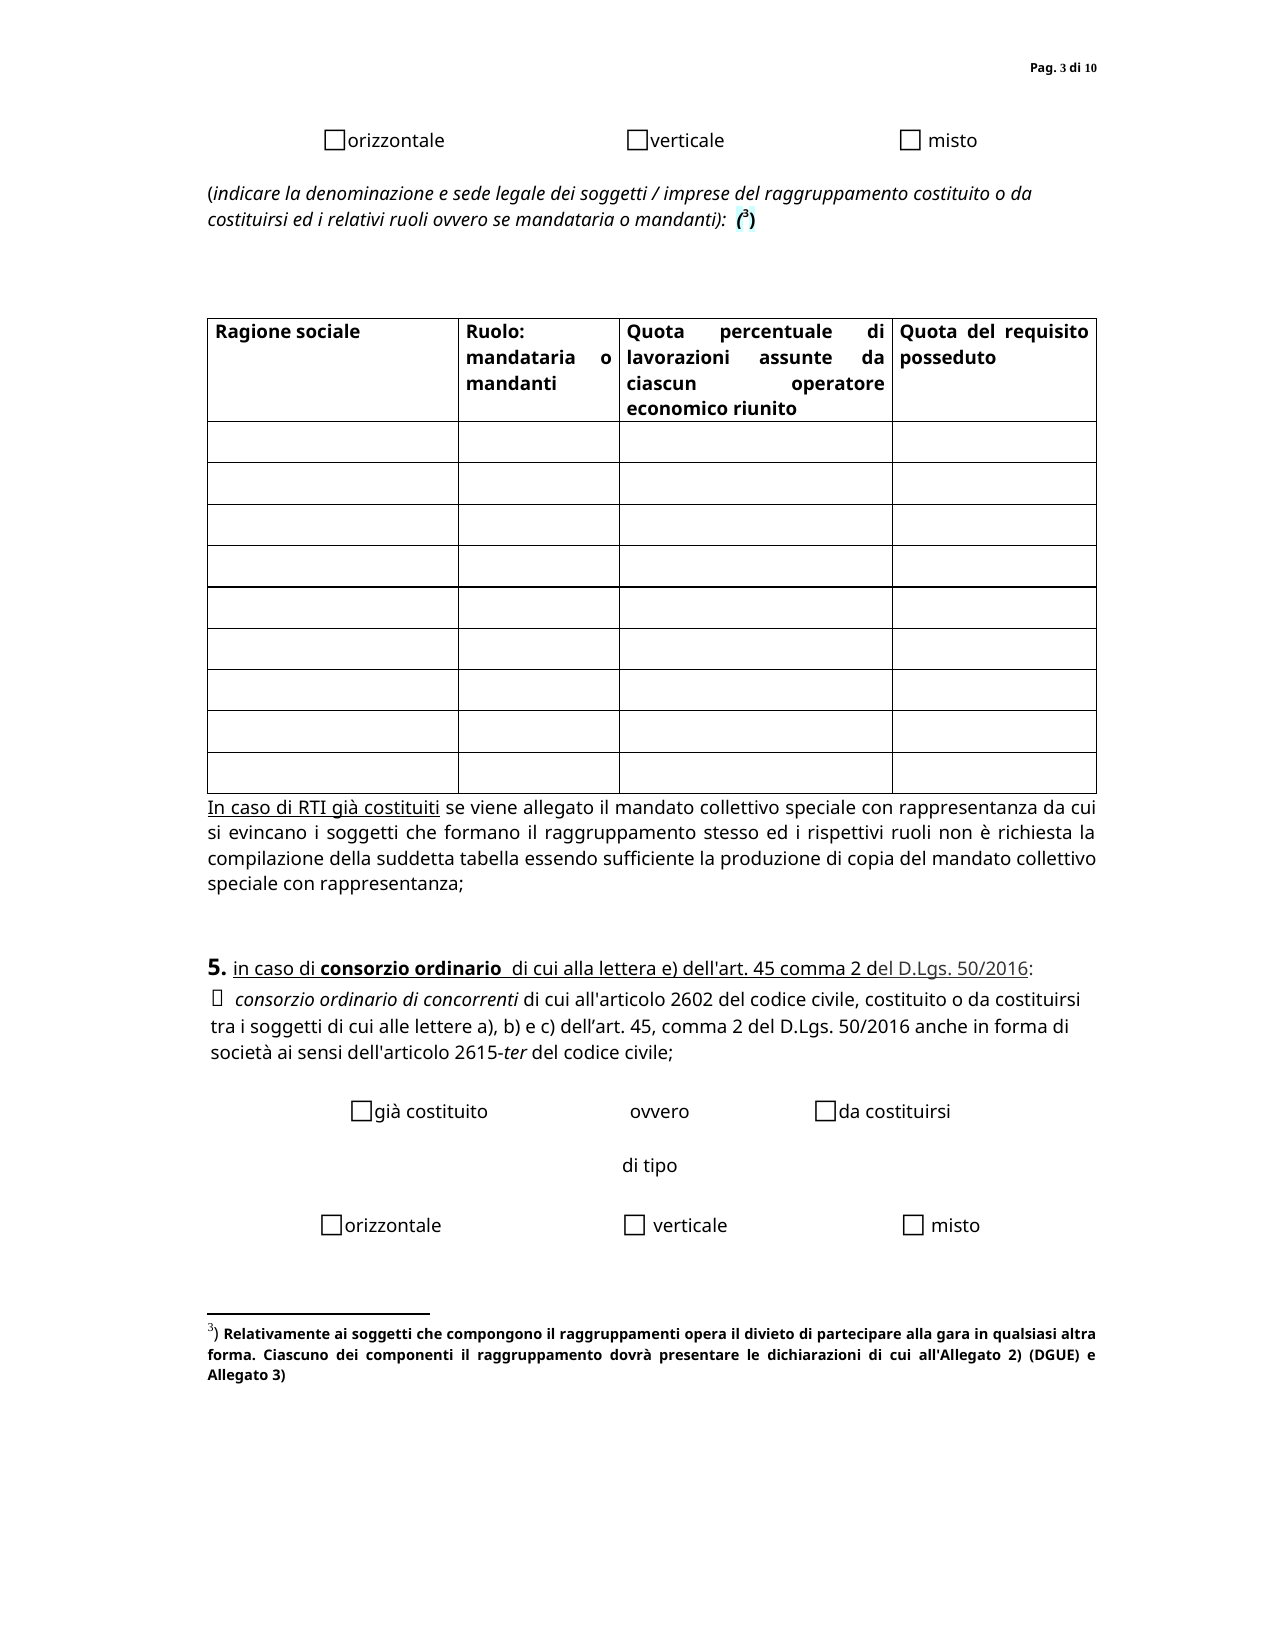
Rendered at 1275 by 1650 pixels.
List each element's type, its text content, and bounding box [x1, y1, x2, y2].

text 5. in caso di consorzio ordinario di cui alla lettera e) dell'art. 45 comma 2 del D.Lgs. 50/2016: [207, 951, 1097, 982]
table_cell [208, 711, 458, 752]
table_cell [459, 422, 619, 462]
table_cell [459, 711, 619, 752]
table_cell [893, 505, 1096, 545]
table_cell [459, 588, 619, 628]
table_cell [893, 588, 1096, 628]
table_cell [208, 463, 458, 504]
table_cell [893, 711, 1096, 752]
table_cell [459, 463, 619, 504]
table_cell [459, 546, 619, 586]
table_cell [893, 753, 1096, 793]
table_cell [893, 422, 1096, 462]
text In caso di RTI già costituiti se viene allegato il mandato collettivo speciale con rappresentanza da cui si evincano i soggetti che formano il raggruppamento stesso ed i rispettivi ruoli non è richiesta la compilazione della suddetta tabella essendo sufficiente la produzione di copia del mandato collettivo speciale con rappresentanza; [207, 794, 1097, 896]
text (indicare la denominazione e sede legale dei soggetti / imprese del raggruppamento costituito o da costituirsi ed i relativi ruoli ovvero se mandataria o mandanti): () [207, 181, 1097, 232]
table_cell [208, 753, 458, 793]
table_cell [208, 422, 458, 462]
table_cell [893, 629, 1096, 669]
table_cell [620, 505, 892, 545]
table_cell [208, 629, 458, 669]
table_cell [208, 546, 458, 586]
table_cell [620, 546, 892, 586]
table_cell [620, 711, 892, 752]
table_cell [620, 670, 892, 710]
table_cell [459, 629, 619, 669]
text di tipo [207, 1152, 1097, 1178]
table_cell [459, 505, 619, 545]
table_cell [208, 505, 458, 545]
table_cell [620, 629, 892, 669]
table_cell [208, 670, 458, 710]
table_cell [620, 463, 892, 504]
text  consorzio ordinario di concorrenti di cui all'articolo 2602 del codice civile, costituito o da costituirsi tra i soggetti di cui alle lettere a), b) e c) dell’art. 45, comma 2 del D.Lgs. 50/2016 anche in forma di società ai sensi dell'articolo 2615-ter del codice civile; [210, 982, 1097, 1064]
table_cell [893, 670, 1096, 710]
table_cell [208, 588, 458, 628]
text □già costituito ovvero □da costituirsi [207, 1090, 1097, 1127]
table_cell [620, 422, 892, 462]
table_cell [620, 588, 892, 628]
text □orizzontale □ verticale □ misto [207, 1203, 1097, 1240]
text □orizzontale □verticale □ misto [207, 118, 1097, 155]
table_header Ragione sociale [208, 319, 458, 421]
table_cell [620, 753, 892, 793]
table_cell [893, 546, 1096, 586]
table_header Quota percentuale di lavorazioni assunte da ciascun operatore economico riunito [620, 319, 892, 421]
table_cell [459, 753, 619, 793]
table_cell [893, 463, 1096, 504]
table_header Ruolo: mandataria o mandanti [459, 319, 619, 421]
table_cell [459, 670, 619, 710]
text ) Relativamente ai soggetti che compongono il raggruppamenti opera il divieto di partecipare alla gara in qualsiasi altra forma. Ciascuno dei componenti il raggruppamento dovrà presentare le dichiarazioni di cui all'Allegato 2) (DGUE) e Allegato 3) [207, 1320, 1097, 1384]
table_header Quota del requisito posseduto [893, 319, 1096, 421]
